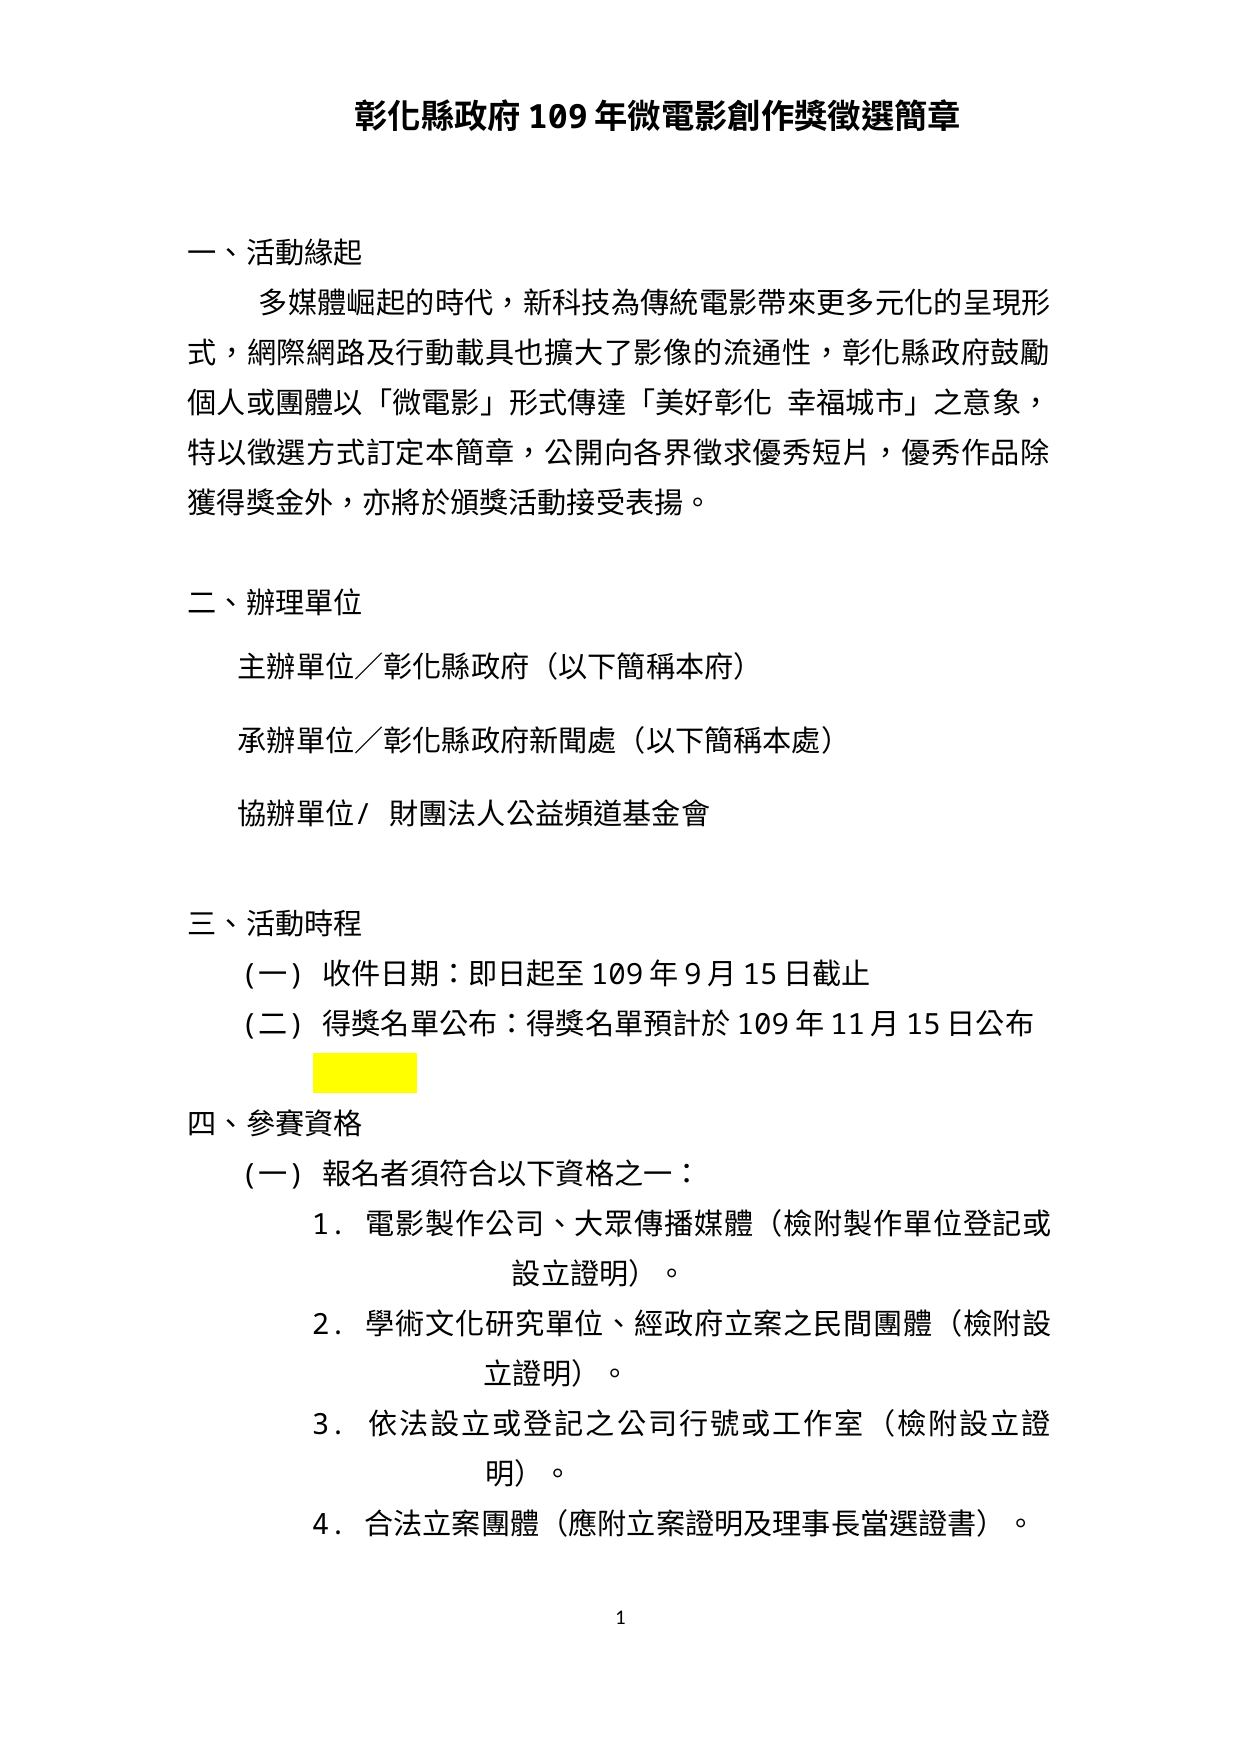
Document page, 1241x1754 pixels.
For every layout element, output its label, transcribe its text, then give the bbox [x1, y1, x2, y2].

text 協辦單位/ 財團法人公益頻道基金會 [237, 771, 1053, 833]
text (一) 收件日期：即日起至109年9月15日截止 [241, 944, 1053, 994]
text (二) 得獎名單公布：得獎名單預計於109年11月15日公布 [241, 994, 1053, 1044]
text 三、活動時程 [187, 894, 1053, 944]
text 二、辦理單位 [187, 573, 1053, 623]
text 多媒體崛起的時代，新科技為傳統電影帶來更多元化的呈現形式，網際網路及行動載具也擴大了影像的流通性，彰化縣政府鼓勵個人或團體以「微電影」形式傳達「美好彰化 幸福城市」之意象，特以徵選方式訂定本簡章，公開向各界徵求優秀短片，優秀作品除獲得獎金外，亦將於頒獎活動接受表揚。 [187, 273, 1053, 523]
text 1. 電影製作公司、大眾傳播媒體（檢附製作單位登記或 設立證明）。 [312, 1194, 1053, 1294]
text 一、活動緣起 [187, 223, 1053, 273]
text 2. 學術文化研究單位、經政府立案之民間團體（檢附設 立證明）。 [312, 1294, 1053, 1394]
text 3. 依法設立或登記之公司行號或工作室（檢附設立證 明）。 [312, 1394, 1053, 1494]
text 四、參賽資格 [187, 1094, 1053, 1144]
text 承辦單位／彰化縣政府新聞處（以下簡稱本處） [237, 697, 1053, 759]
text (一) 報名者須符合以下資格之一： [241, 1144, 1053, 1194]
text 主辦單位／彰化縣政府（以下簡稱本府） [237, 623, 1053, 686]
text 4. 合法立案團體（應附立案證明及理事長當選證書）。 [312, 1494, 1053, 1544]
text 彰化縣政府109年微電影創作獎徵選簡章 [262, 89, 1053, 183]
